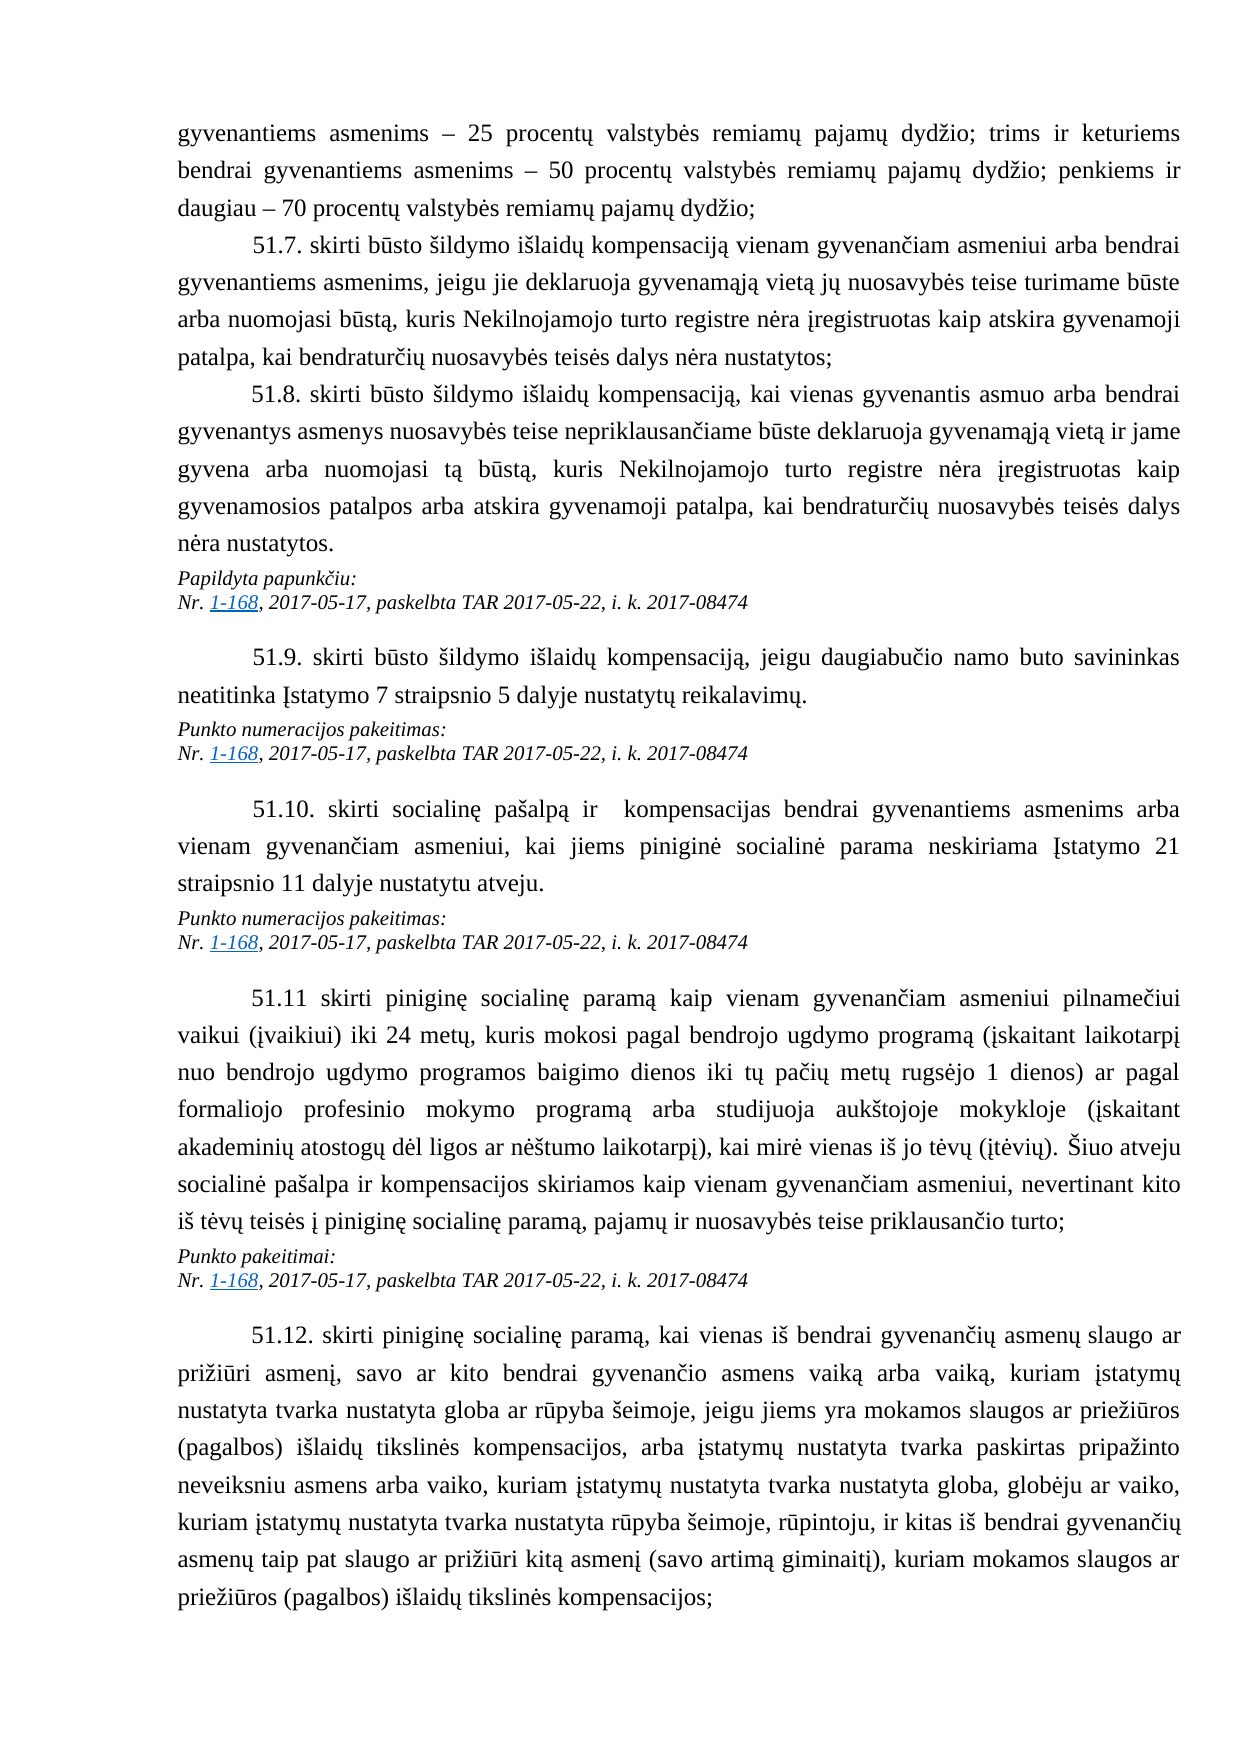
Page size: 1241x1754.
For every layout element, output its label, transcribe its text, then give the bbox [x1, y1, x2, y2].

text 51.9. skirti būsto šildymo išlaidų kompensaciją, jeigu daugiabučio namo buto savininkas neatitinka Įstatymo 7 straipsnio 5 dalyje nustatytų reikalavimų. [177, 642, 1181, 708]
text Papildyta papunkčiu: [177, 566, 1181, 590]
text 51.11 skirti piniginę socialinę paramą kaip vienam gyvenančiam asmeniui pilnamečiui vaikui (įvaikiui) iki 24 metų, kuris mokosi pagal bendrojo ugdymo programą (įskaitant laikotarpį nuo bendrojo ugdymo programos baigimo dienos iki tų pačių metų rugsėjo 1 dienos) ar pagal formaliojo profesinio mokymo programą arba studijuoja aukštojoje mokykloje (įskaitant akademinių atostogų dėl ligos ar nėštumo laikotarpį), kai mirė vienas iš jo tėvų (įtėvių). Šiuo atveju socialinė pašalpa ir kompensacijos skiriamos kaip vienam gyvenančiam asmeniui, nevertinant kito iš tėvų teisės į piniginę socialinę paramą, pajamų ir nuosavybės teise priklausančio turto; [177, 983, 1181, 1235]
text gyvenantiems asmenims – 25 procentų valstybės remiamų pajamų dydžio; trims ir keturiems bendrai gyvenantiems asmenims – 50 procentų valstybės remiamų pajamų dydžio; penkiems ir daugiau – 70 procentų valstybės remiamų pajamų dydžio; [177, 118, 1181, 221]
text Nr. 1-168, 2017-05-17, paskelbta TAR 2017-05-22, i. k. 2017-08474 [177, 930, 1181, 954]
text 51.8. skirti būsto šildymo išlaidų kompensaciją, kai vienas gyvenantis asmuo arba bendrai gyvenantys asmenys nuosavybės teise nepriklausančiame būste deklaruoja gyvenamąją vietą ir jame gyvena arba nuomojasi tą būstą, kuris Nekilnojamojo turto registre nėra įregistruotas kaip gyvenamosios patalpos arba atskira gyvenamoji patalpa, kai bendraturčių nuosavybės teisės dalys nėra nustatytos. [177, 379, 1181, 557]
text Punkto numeracijos pakeitimas: [177, 906, 1181, 930]
text 51.12. skirti piniginę socialinę paramą, kai vienas iš bendrai gyvenančių asmenų slaugo ar prižiūri asmenį, savo ar kito bendrai gyvenančio asmens vaiką arba vaiką, kuriam įstatymų nustatyta tvarka nustatyta globa ar rūpyba šeimoje, jeigu jiems yra mokamos slaugos ar priežiūros (pagalbos) išlaidų tikslinės kompensacijos, arba įstatymų nustatyta tvarka paskirtas pripažinto neveiksniu asmens arba vaiko, kuriam įstatymų nustatyta tvarka nustatyta globa, globėju ar vaiko, kuriam įstatymų nustatyta tvarka nustatyta rūpyba šeimoje, rūpintoju, ir kitas iš bendrai gyvenančių asmenų taip pat slaugo ar prižiūri kitą asmenį (savo artimą giminaitį), kuriam mokamos slaugos ar priežiūros (pagalbos) išlaidų tikslinės kompensacijos; [177, 1321, 1181, 1610]
text Punkto numeracijos pakeitimas: [177, 717, 1181, 741]
text 51.7. skirti būsto šildymo išlaidų kompensaciją vienam gyvenančiam asmeniui arba bendrai gyvenantiems asmenims, jeigu jie deklaruoja gyvenamąją vietą jų nuosavybės teise turimame būste arba nuomojasi būstą, kuris Nekilnojamojo turto registre nėra įregistruotas kaip atskira gyvenamoji patalpa, kai bendraturčių nuosavybės teisės dalys nėra nustatytos; [177, 230, 1181, 371]
text Nr. 1-168, 2017-05-17, paskelbta TAR 2017-05-22, i. k. 2017-08474 [177, 590, 1181, 614]
text Punkto pakeitimai: [177, 1244, 1181, 1268]
text Nr. 1-168, 2017-05-17, paskelbta TAR 2017-05-22, i. k. 2017-08474 [177, 1268, 1181, 1292]
text Nr. 1-168, 2017-05-17, paskelbta TAR 2017-05-22, i. k. 2017-08474 [177, 741, 1181, 765]
text 51.10. skirti socialinę pašalpą ir kompensacijas bendrai gyvenantiems asmenims arba vienam gyvenančiam asmeniui, kai jiems piniginė socialinė parama neskiriama Įstatymo 21 straipsnio 11 dalyje nustatytu atveju. [177, 794, 1181, 897]
